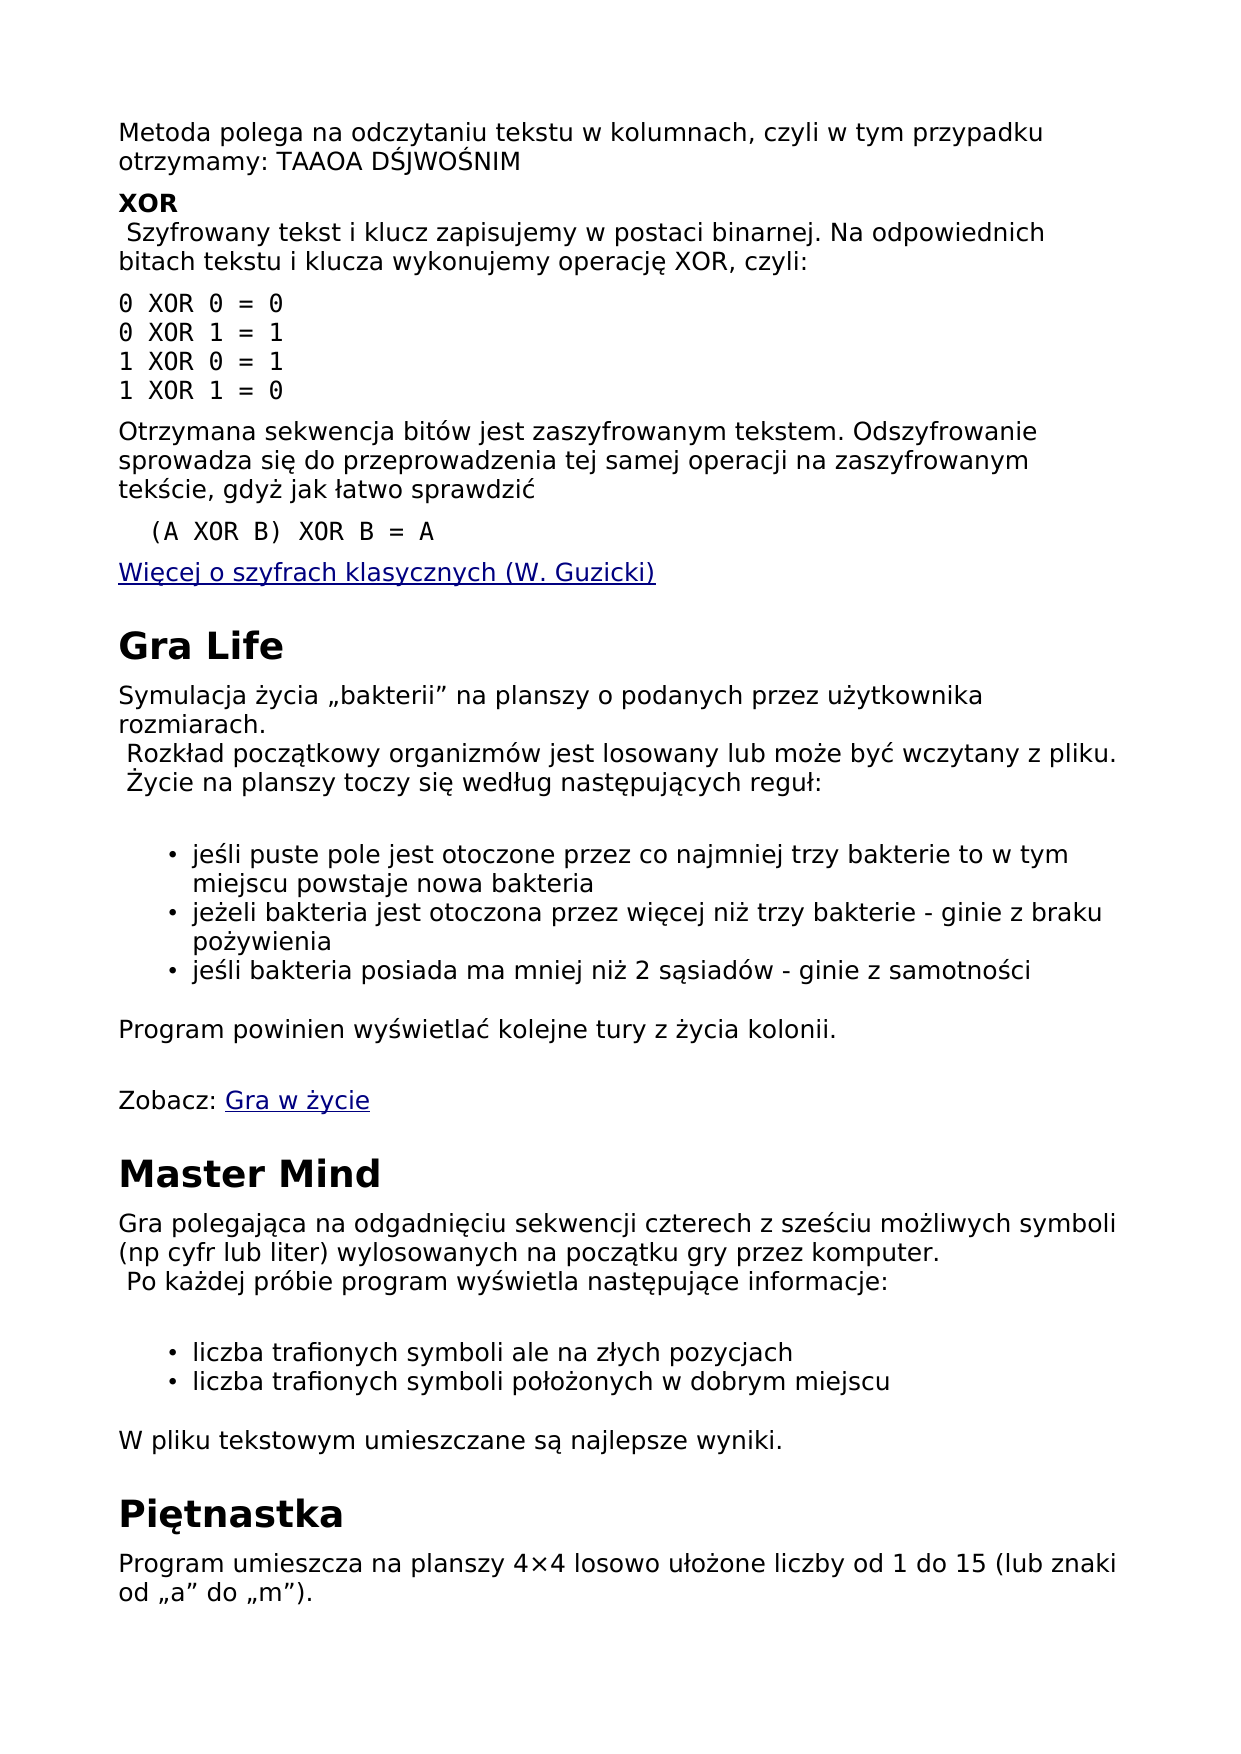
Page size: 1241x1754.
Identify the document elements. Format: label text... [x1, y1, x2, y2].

list jeżeli bakteria jest otoczona przez więcej niż trzy bakterie - ginie z braku pożywienia [177, 898, 1122, 956]
list jeśli puste pole jest otoczone przez co najmniej trzy bakterie to w tym miejscu powstaje nowa bakteria [177, 840, 1122, 898]
list jeśli bakteria posiada ma mniej niż 2 sąsiadów - ginie z samotności [177, 956, 1122, 986]
text Więcej o szyfrach klasycznych (W. Guzicki) [118, 558, 1122, 587]
list liczba trafionych symboli ale na złych pozycjach [177, 1338, 1122, 1367]
text Symulacja życia „bakterii” na planszy o podanych przez użytkownika rozmiarach. Rozkład początkowy organizmów jest losowany lub może być wczytany z pliku. Życie na planszy toczy się według następujących reguł: [118, 681, 1122, 798]
text Otrzymana sekwencja bitów jest zaszyfrowanym tekstem. Odszyfrowanie sprowadza się do przeprowadzenia tej samej operacji na zaszyfrowanym tekście, gdyż jak łatwo sprawdzić [118, 417, 1122, 505]
text Program umieszcza na planszy 4×4 losowo ułożone liczby od 1 do 15 (lub znaki od „a” do „m”). [118, 1549, 1122, 1607]
text Metoda polega na odczytaniu tekstu w kolumnach, czyli w tym przypadku otrzymamy: TAAOA DŚJWOŚNIM [118, 118, 1122, 176]
text (A XOR B) XOR B = A [118, 517, 1122, 547]
text XOR Szyfrowany tekst i klucz zapisujemy w postaci binarnej. Na odpowiednich bitach tekstu i klucza wykonujemy operację XOR, czyli: [118, 189, 1122, 276]
text Gra polegająca na odgadnięciu sekwencji czterech z sześciu możliwych symboli (np cyfr lub liter) wylosowanych na początku gry przez komputer. Po każdej próbie program wyświetla następujące informacje: [118, 1209, 1122, 1296]
subtitle Master Mind [118, 1153, 1122, 1196]
subtitle Gra Life [118, 625, 1122, 669]
text Zobacz: Gra w życie [118, 1086, 1122, 1115]
text W pliku tekstowym umieszczane są najlepsze wyniki. [118, 1426, 1122, 1455]
list liczba trafionych symboli położonych w dobrym miejscu [177, 1367, 1122, 1397]
subtitle Piętnastka [118, 1493, 1122, 1536]
text 0 XOR 0 = 0 0 XOR 1 = 1 1 XOR 0 = 1 1 XOR 1 = 0 [118, 289, 1122, 406]
text Program powinien wyświetlać kolejne tury z życia kolonii. [118, 1015, 1122, 1073]
